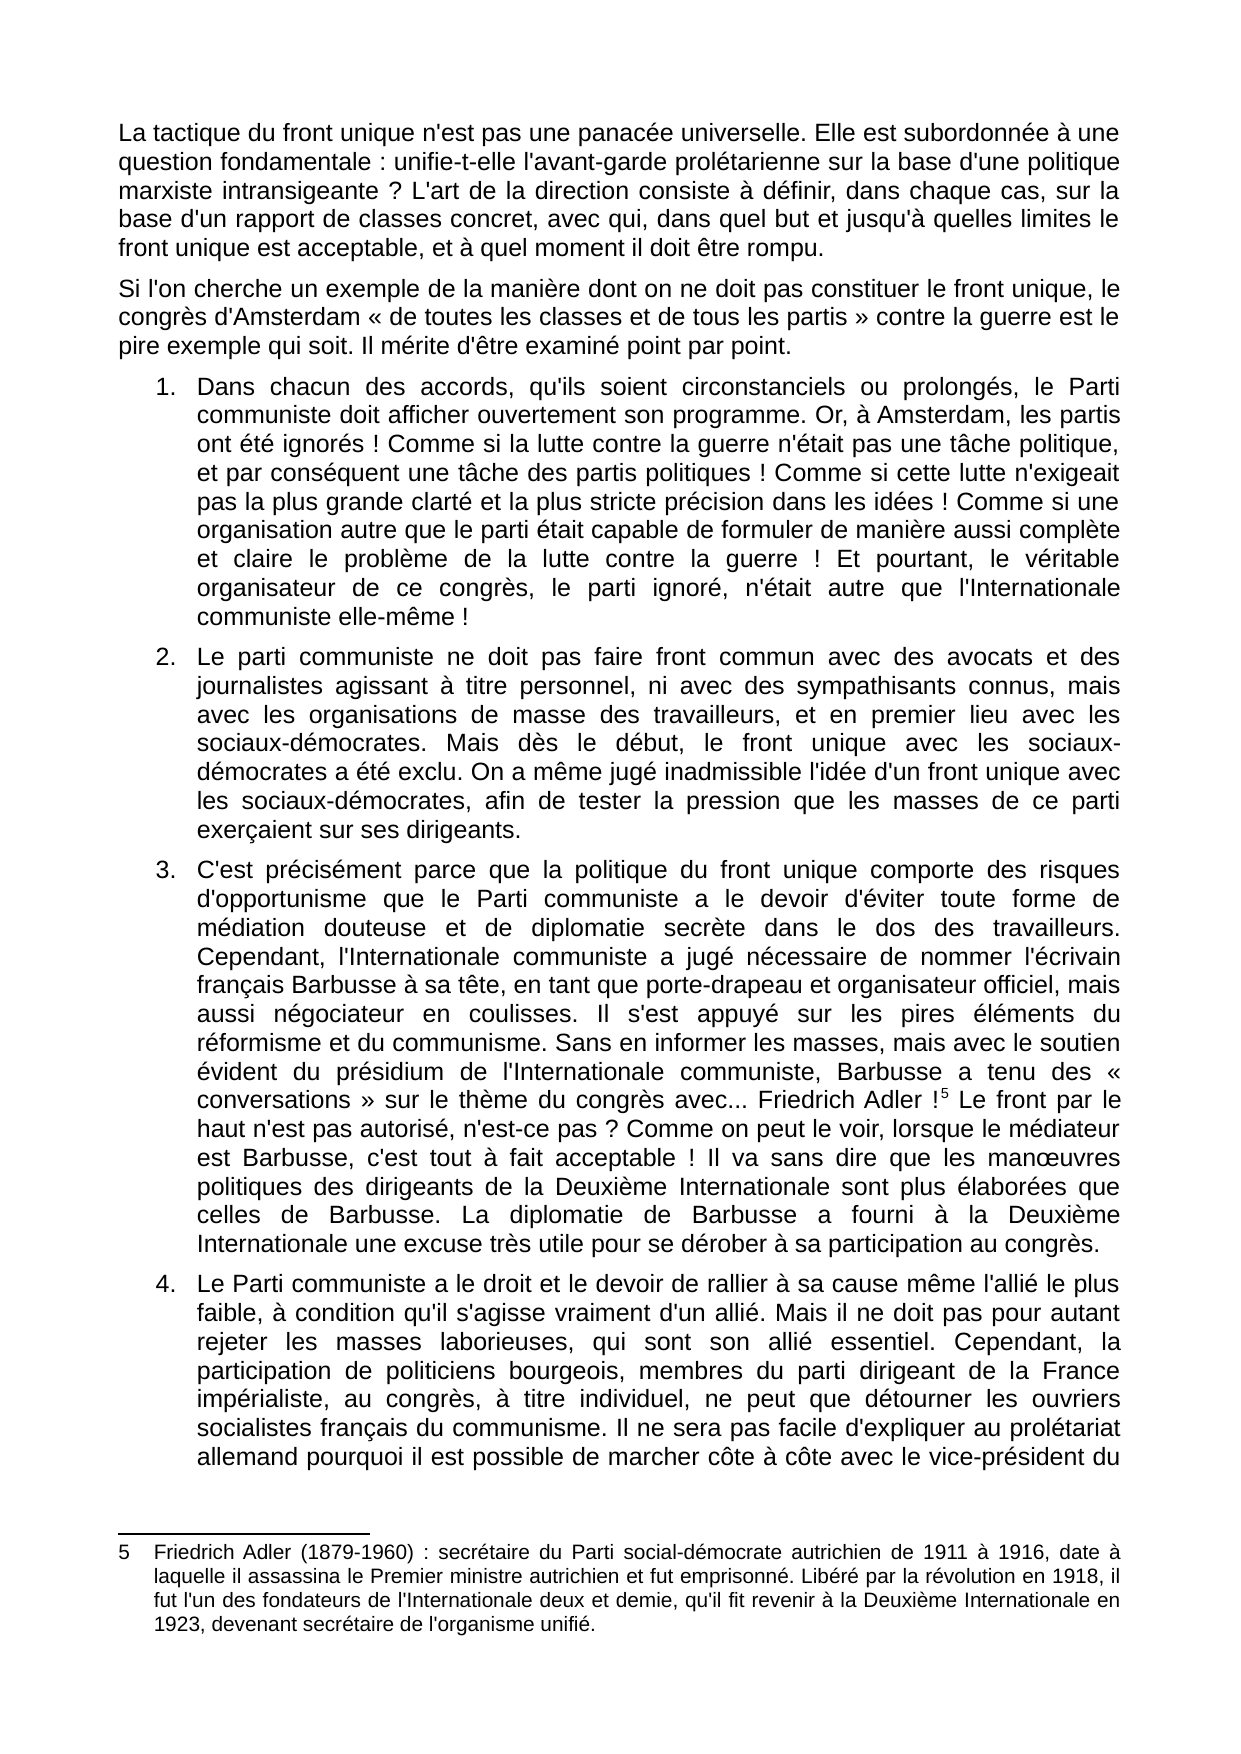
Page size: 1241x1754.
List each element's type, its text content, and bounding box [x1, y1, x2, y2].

list C'est précisément parce que la politique du front unique comporte des risques d'opportunisme que le Parti communiste a le devoir d'éviter toute forme de médiation douteuse et de diplomatie secrète dans le dos des travailleurs. Cependant, l'Internationale communiste a jugé nécessaire de nommer l'écrivain français Barbusse à sa tête, en tant que porte-drapeau et organisateur officiel, mais aussi négociateur en coulisses. Il s'est appuyé sur les pires éléments du réformisme et du communisme. Sans en informer les masses, mais avec le soutien évident du présidium de l'Internationale communiste, Barbusse a tenu des « conversations » sur le thème du congrès avec... Friedrich Adler ! Le front par le haut n'est pas autorisé, n'est-ce pas ? Comme on peut le voir, lorsque le médiateur est Barbusse, c'est tout à fait acceptable ! Il va sans dire que les manœuvres politiques des dirigeants de la Deuxième Internationale sont plus élaborées que celles de Barbusse. La diplomatie de Barbusse a fourni à la Deuxième Internationale une excuse très utile pour se dérober à sa participation au congrès. [155, 855, 1122, 1258]
text La tactique du front unique n'est pas une panacée universelle. Elle est subordonnée à une question fondamentale : unifie-t-elle l'avant-garde prolétarienne sur la base d'une politique marxiste intransigeante ? L'art de la direction consiste à définir, dans chaque cas, sur la base d'un rapport de classes concret, avec qui, dans quel but et jusqu'à quelles limites le front unique est acceptable, et à quel moment il doit être rompu. [118, 118, 1122, 262]
list Friedrich Adler (1879-1960) : secrétaire du Parti social-démocrate autrichien de 1911 à 1916, date à laquelle il assassina le Premier ministre autrichien et fut emprisonné. Libéré par la révolution en 1918, il fut l'un des fondateurs de l'Internationale deux et demie, qu'il fit revenir à la Deuxième Internationale en 1923, devenant secrétaire de l'organisme unifié. [118, 1540, 1122, 1636]
list Le parti communiste ne doit pas faire front commun avec des avocats et des journalistes agissant à titre personnel, ni avec des sympathisants connus, mais avec les organisations de masse des travailleurs, et en premier lieu avec les sociaux-démocrates. Mais dès le début, le front unique avec les sociaux-démocrates a été exclu. On a même jugé inadmissible l'idée d'un front unique avec les sociaux-démocrates, afin de tester la pression que les masses de ce parti exerçaient sur ses dirigeants. [155, 642, 1122, 843]
text Si l'on cherche un exemple de la manière dont on ne doit pas constituer le front unique, le congrès d'Amsterdam « de toutes les classes et de tous les partis » contre la guerre est le pire exemple qui soit. Il mérite d'être examiné point par point. [118, 274, 1122, 360]
list Le Parti communiste a le droit et le devoir de rallier à sa cause même l'allié le plus faible, à condition qu'il s'agisse vraiment d'un allié. Mais il ne doit pas pour autant rejeter les masses laborieuses, qui sont son allié essentiel. Cependant, la participation de politiciens bourgeois, membres du parti dirigeant de la France impérialiste, au congrès, à titre individuel, ne peut que détourner les ouvriers socialistes français du communisme. Il ne sera pas facile d'expliquer au prolétariat allemand pourquoi il est possible de marcher côte à côte avec le vice-président du [155, 1269, 1122, 1471]
list Dans chacun des accords, qu'ils soient circonstanciels ou prolongés, le Parti communiste doit afficher ouvertement son programme. Or, à Amsterdam, les partis ont été ignorés ! Comme si la lutte contre la guerre n'était pas une tâche politique, et par conséquent une tâche des partis politiques ! Comme si cette lutte n'exigeait pas la plus grande clarté et la plus stricte précision dans les idées ! Comme si une organisation autre que le parti était capable de formuler de manière aussi complète et claire le problème de la lutte contre la guerre ! Et pourtant, le véritable organisateur de ce congrès, le parti ignoré, n'était autre que l'Internationale communiste elle-même ! [155, 372, 1122, 630]
